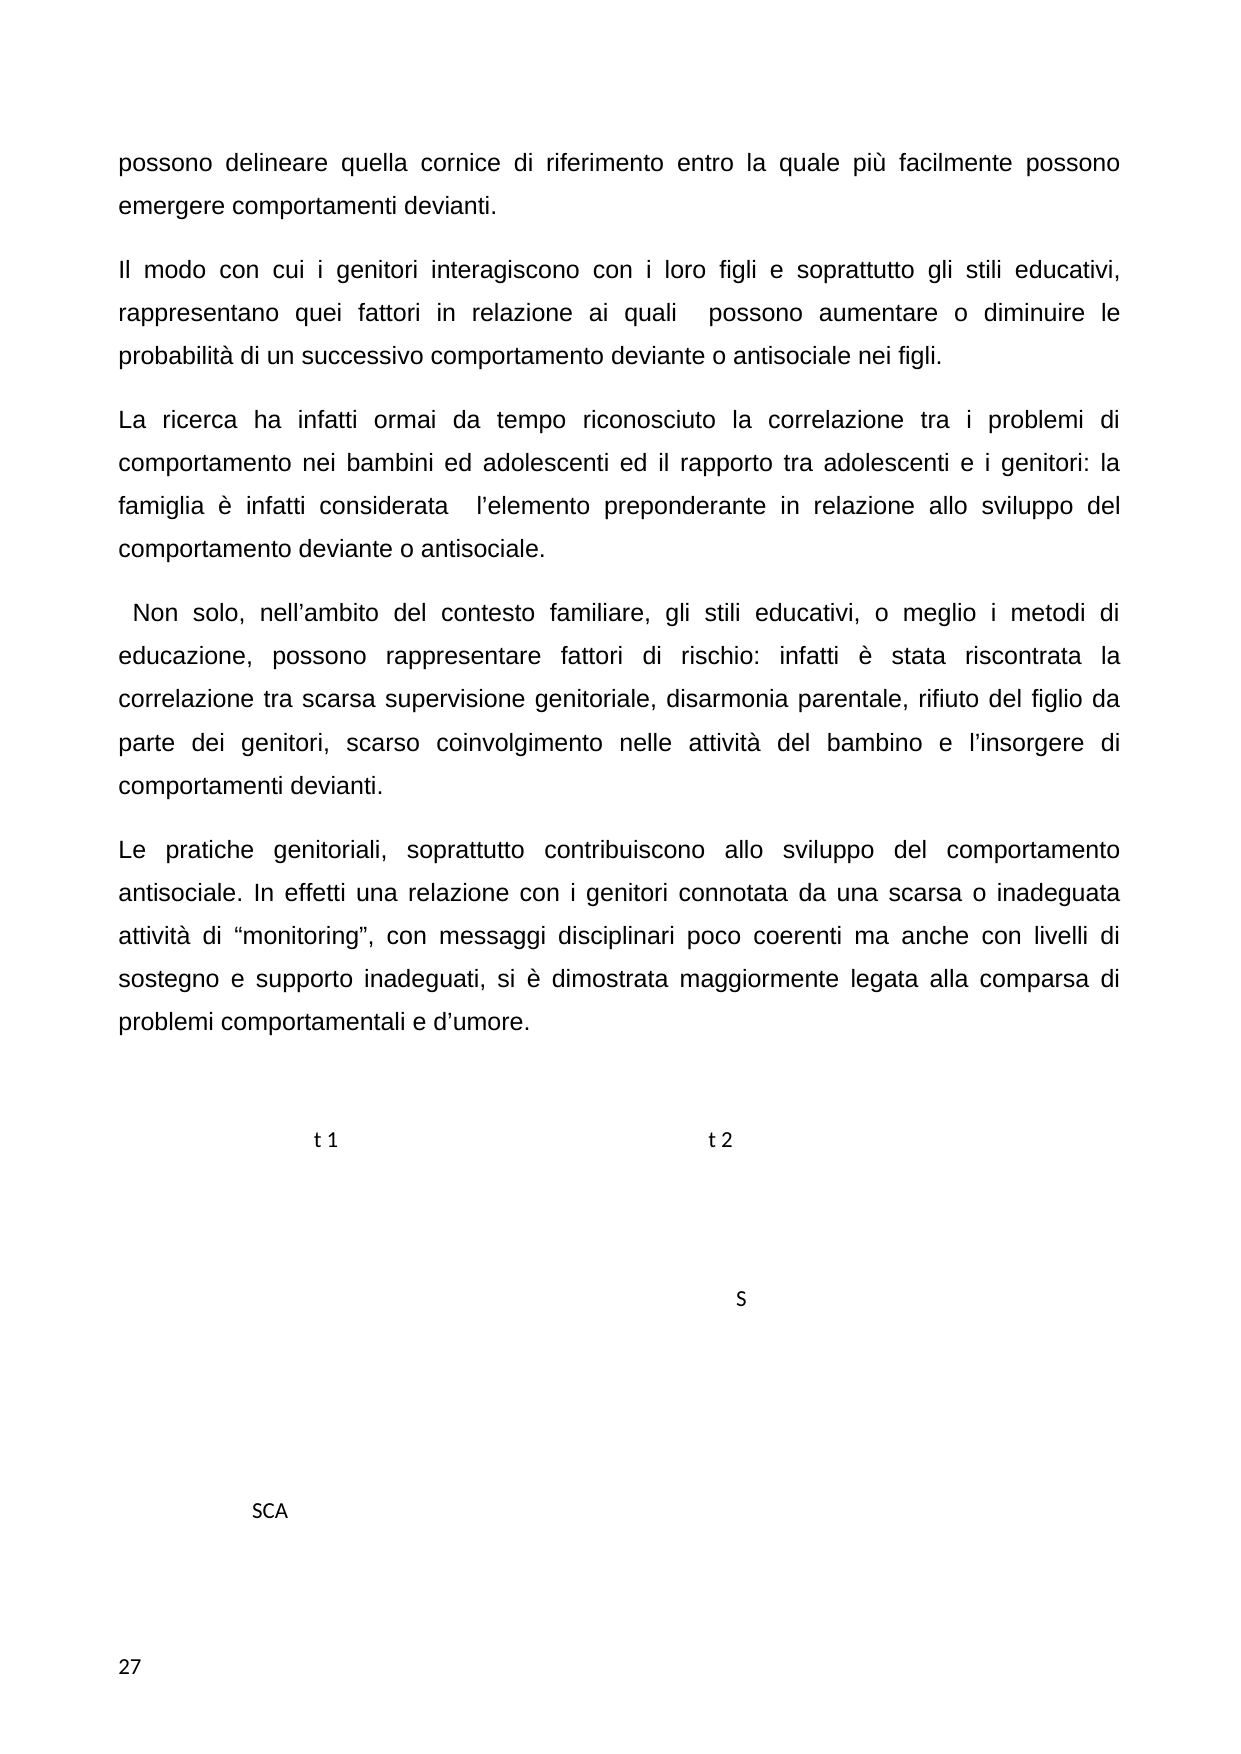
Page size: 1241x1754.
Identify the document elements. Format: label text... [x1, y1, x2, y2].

text La ricerca ha infatti ormai da tempo riconosciuto la correlazione tra i problemi di comportamento nei bambini ed adolescenti ed il rapporto tra adolescenti e i genitori: la famiglia è infatti considerata l’elemento preponderante in relazione allo sviluppo del comportamento deviante o antisociale. [118, 405, 1122, 563]
text t 1 t 2 [118, 1125, 1122, 1153]
text Le pratiche genitoriali, soprattutto contribuiscono allo sviluppo del comportamento antisociale. In effetti una relazione con i genitori connotata da una scarsa o inadeguata attività di “monitoring”, con messaggi disciplinari poco coerenti ma anche con livelli di sostegno e supporto inadeguati, si è dimostrata maggiormente legata alla comparsa di problemi comportamentali e d’umore. [118, 835, 1122, 1036]
text possono delineare quella cornice di riferimento entro la quale più facilmente possono emergere comportamenti devianti. [118, 148, 1122, 219]
text Il modo con cui i genitori interagiscono con i loro figli e soprattutto gli stili educativi, rappresentano quei fattori in relazione ai quali possono aumentare o diminuire le probabilità di un successivo comportamento deviante o antisociale nei figli. [118, 255, 1122, 370]
text S [118, 1284, 1122, 1312]
text SCA [118, 1496, 1122, 1524]
text Non solo, nell’ambito del contesto familiare, gli stili educativi, o meglio i metodi di educazione, possono rappresentare fattori di rischio: infatti è stata riscontrata la correlazione tra scarsa supervisione genitoriale, disarmonia parentale, rifiuto del figlio da parte dei genitori, scarso coinvolgimento nelle attività del bambino e l’insorgere di comportamenti devianti. [118, 598, 1122, 799]
